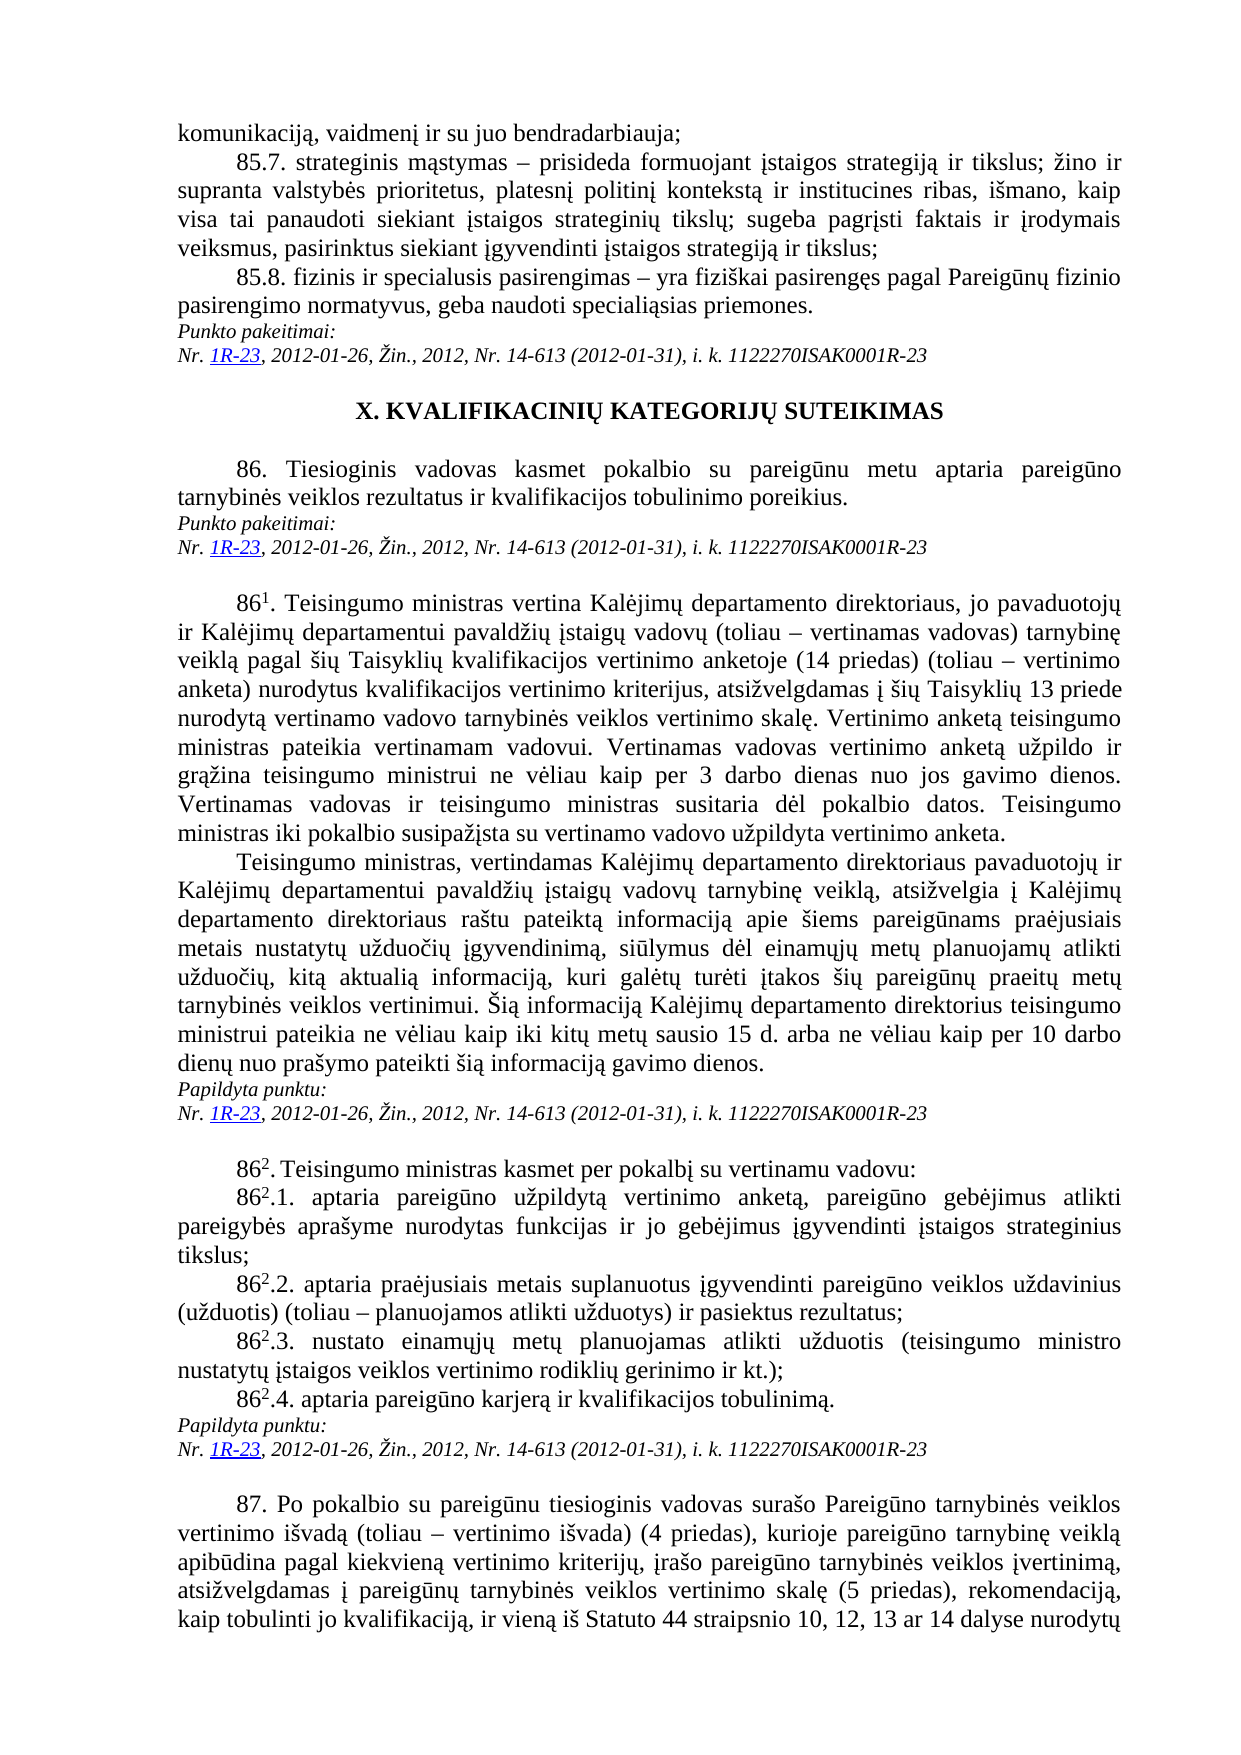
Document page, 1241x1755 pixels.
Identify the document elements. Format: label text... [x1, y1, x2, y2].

text Nr. 1R-23, 2012-01-26, Žin., 2012, Nr. 14-613 (2012-01-31), i. k. 1122270ISAK0001R-23 [177, 1101, 1122, 1125]
text 862.1. aptaria pareigūno užpildytą vertinimo anketą, pareigūno gebėjimus atlikti pareigybės aprašyme nurodytas funkcijas ir jo gebėjimus įgyvendinti įstaigos strateginius tikslus; [177, 1182, 1122, 1269]
text Papildyta punktu: [177, 1412, 1122, 1437]
text 85.7. strateginis mąstymas – prisideda formuojant įstaigos strategiją ir tikslus; žino ir supranta valstybės prioritetus, platesnį politinį kontekstą ir institucines ribas, išmano, kaip visa tai panaudoti siekiant įstaigos strateginių tikslų; sugeba pagrįsti faktais ir įrodymais veiksmus, pasirinktus siekiant įgyvendinti įstaigos strategiją ir tikslus; [177, 147, 1122, 262]
text komunikaciją, vaidmenį ir su juo bendradarbiauja; [177, 118, 1122, 147]
text Teisingumo ministras, vertindamas Kalėjimų departamento direktoriaus pavaduotojų ir Kalėjimų departamentui pavaldžių įstaigų vadovų tarnybinę veiklą, atsižvelgia į Kalėjimų departamento direktoriaus raštu pateiktą informaciją apie šiems pareigūnams praėjusiais metais nustatytų užduočių įgyvendinimą, siūlymus dėl einamųjų metų planuojamų atlikti užduočių, kitą aktualią informaciją, kuri galėtų turėti įtakos šių pareigūnų praeitų metų tarnybinės veiklos vertinimui. Šią informaciją Kalėjimų departamento direktorius teisingumo ministrui pateikia ne vėliau kaip iki kitų metų sausio 15 d. arba ne vėliau kaip per 10 darbo dienų nuo prašymo pateikti šią informaciją gavimo dienos. [177, 847, 1122, 1077]
text X. KVALIFIKACINIŲ KATEGORIJŲ SUTEIKIMAS [177, 396, 1122, 425]
text 861. Teisingumo ministras vertina Kalėjimų departamento direktoriaus, jo pavaduotojų ir Kalėjimų departamentui pavaldžių įstaigų vadovų (toliau – vertinamas vadovas) tarnybinę veiklą pagal šių Taisyklių kvalifikacijos vertinimo anketoje (14 priedas) (toliau – vertinimo anketa) nurodytus kvalifikacijos vertinimo kriterijus, atsižvelgdamas į šių Taisyklių 13 priede nurodytą vertinamo vadovo tarnybinės veiklos vertinimo skalę. Vertinimo anketą teisingumo ministras pateikia vertinamam vadovui. Vertinamas vadovas vertinimo anketą užpildo ir grąžina teisingumo ministrui ne vėliau kaip per 3 darbo dienas nuo jos gavimo dienos. Vertinamas vadovas ir teisingumo ministras susitaria dėl pokalbio datos. Teisingumo ministras iki pokalbio susipažįsta su vertinamo vadovo užpildyta vertinimo anketa. [177, 588, 1122, 847]
text 87. Po pokalbio su pareigūnu tiesioginis vadovas surašo Pareigūno tarnybinės veiklos vertinimo išvadą (toliau – vertinimo išvada) (4 priedas), kurioje pareigūno tarnybinę veiklą apibūdina pagal kiekvieną vertinimo kriterijų, įrašo pareigūno tarnybinės veiklos įvertinimą, atsižvelgdamas į pareigūnų tarnybinės veiklos vertinimo skalę (5 priedas), rekomendaciją, kaip tobulinti jo kvalifikaciją, ir vieną iš Statuto 44 straipsnio 10, 12, 13 ar 14 dalyse nurodytų [177, 1489, 1122, 1633]
text Punkto pakeitimai: [177, 511, 1122, 535]
text 85.8. fizinis ir specialusis pasirengimas – yra fiziškai pasirengęs pagal Pareigūnų fizinio pasirengimo normatyvus, geba naudoti specialiąsias priemones. [177, 262, 1122, 319]
text Nr. 1R-23, 2012-01-26, Žin., 2012, Nr. 14-613 (2012-01-31), i. k. 1122270ISAK0001R-23 [177, 535, 1122, 559]
text Papildyta punktu: [177, 1077, 1122, 1101]
text Nr. 1R-23, 2012-01-26, Žin., 2012, Nr. 14-613 (2012-01-31), i. k. 1122270ISAK0001R-23 [177, 1437, 1122, 1461]
text Punkto pakeitimai: [177, 319, 1122, 343]
text 862. Teisingumo ministras kasmet per pokalbį su vertinamu vadovu: [177, 1154, 1122, 1182]
text 862.2. aptaria praėjusiais metais suplanuotus įgyvendinti pareigūno veiklos uždavinius (užduotis) (toliau – planuojamos atlikti užduotys) ir pasiektus rezultatus; [177, 1269, 1122, 1326]
text Nr. 1R-23, 2012-01-26, Žin., 2012, Nr. 14-613 (2012-01-31), i. k. 1122270ISAK0001R-23 [177, 343, 1122, 367]
text 862.3. nustato einamųjų metų planuojamas atlikti užduotis (teisingumo ministro nustatytų įstaigos veiklos vertinimo rodiklių gerinimo ir kt.); [177, 1326, 1122, 1384]
text 86. Tiesioginis vadovas kasmet pokalbio su pareigūnu metu aptaria pareigūno tarnybinės veiklos rezultatus ir kvalifikacijos tobulinimo poreikius. [177, 454, 1122, 511]
text 862.4. aptaria pareigūno karjerą ir kvalifikacijos tobulinimą. [177, 1384, 1122, 1412]
